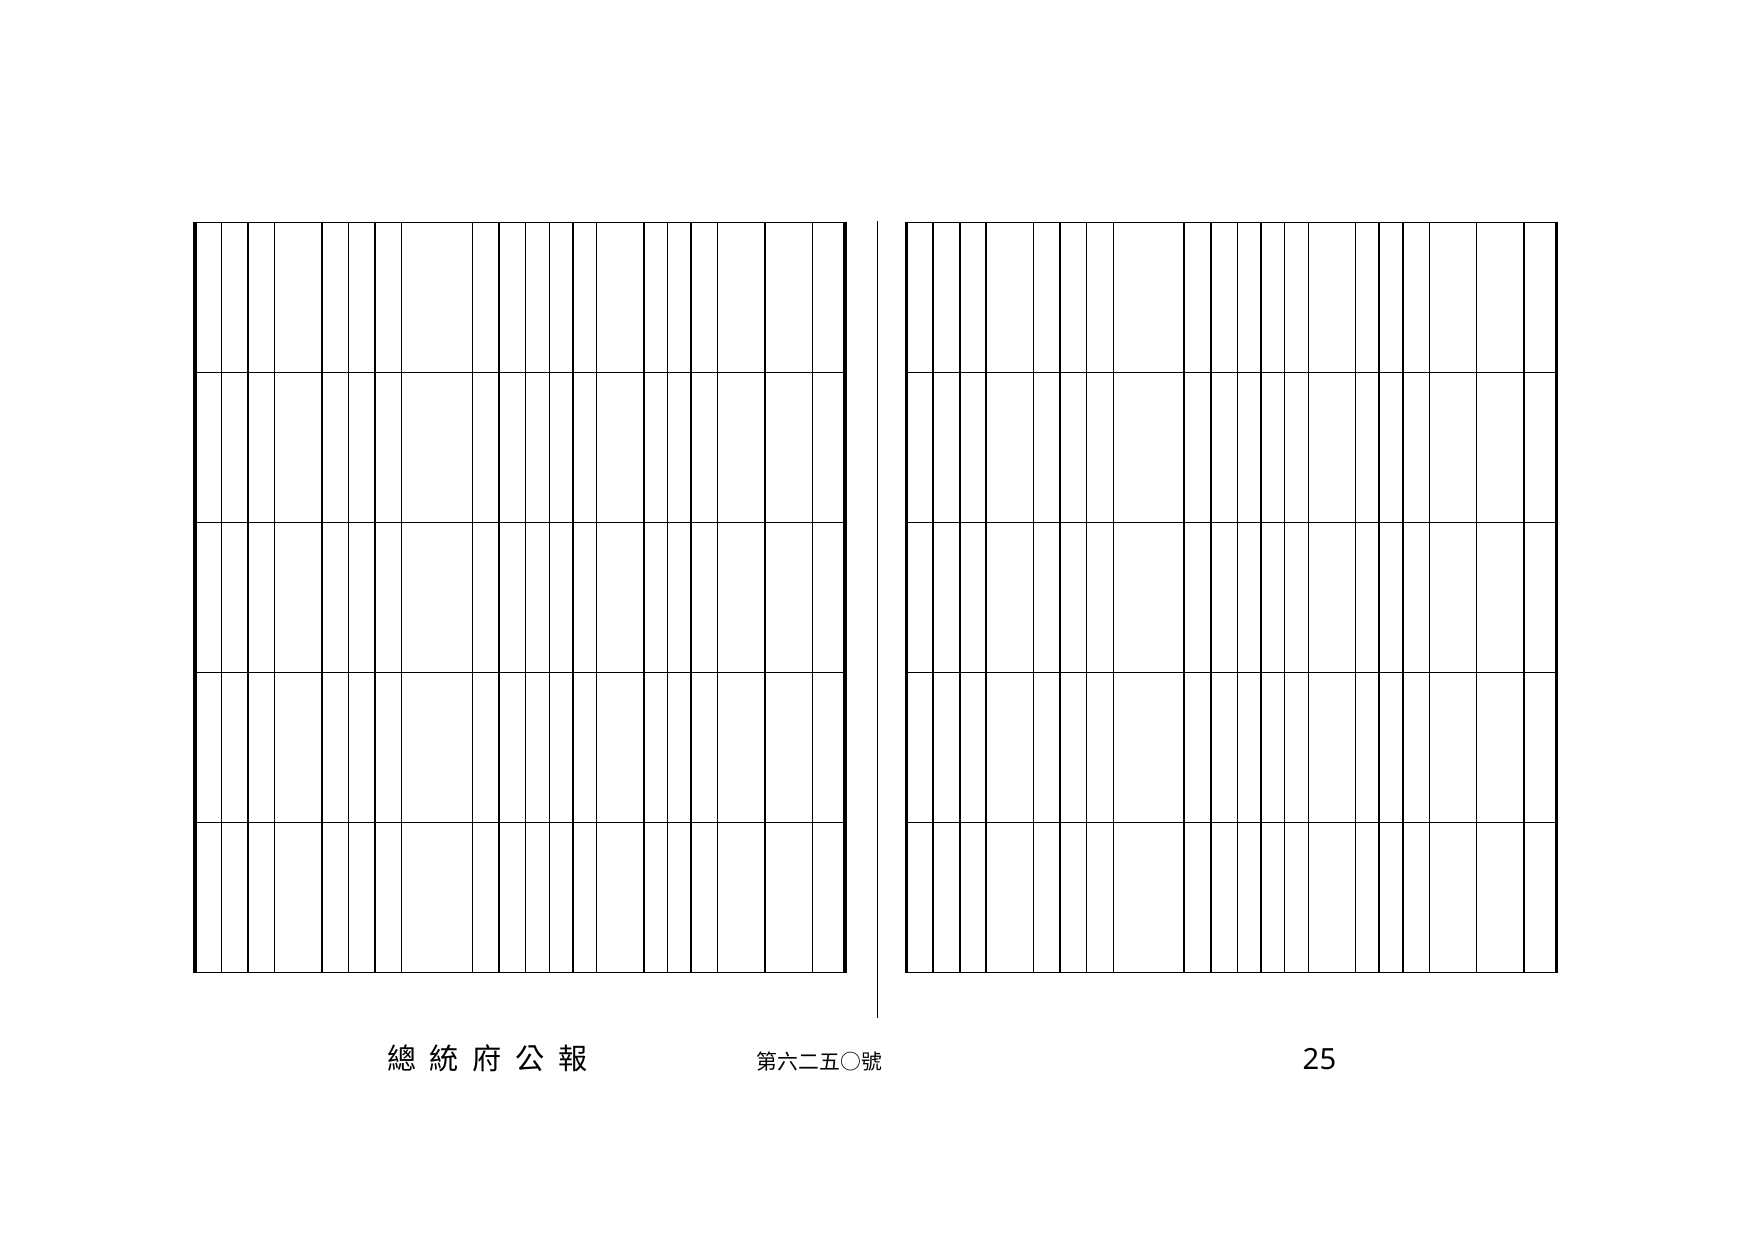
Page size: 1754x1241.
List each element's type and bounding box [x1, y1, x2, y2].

table_cell [349, 673, 374, 822]
table_cell [766, 673, 789, 822]
table_cell [473, 823, 498, 972]
table_cell [1137, 523, 1161, 672]
table_cell [1061, 523, 1086, 672]
table_cell [718, 223, 741, 372]
table_cell [1034, 673, 1059, 822]
table_cell [323, 673, 348, 822]
table_cell [1380, 673, 1402, 822]
table_cell [1262, 223, 1284, 372]
table_cell [668, 823, 690, 972]
table_cell [1404, 223, 1429, 372]
table_cell [961, 523, 985, 672]
table_cell [349, 823, 374, 972]
table_cell [908, 523, 932, 672]
table_cell [1061, 373, 1086, 522]
table_cell [718, 523, 741, 672]
table_cell [1238, 673, 1260, 822]
table_cell [813, 823, 843, 972]
table_cell [1477, 373, 1500, 522]
table_cell [766, 223, 789, 372]
table_cell [1137, 373, 1161, 522]
table_cell [1114, 523, 1137, 672]
table_cell [402, 223, 425, 372]
table_cell [425, 373, 449, 522]
table_cell [645, 823, 667, 972]
table_cell [249, 223, 274, 372]
table_cell [1525, 523, 1555, 672]
table_cell [987, 673, 1010, 822]
table_cell [789, 373, 812, 522]
table_cell [526, 373, 549, 522]
table_cell [1010, 223, 1033, 372]
table_cell [574, 673, 596, 822]
table_cell [1087, 523, 1113, 672]
table_cell [1285, 523, 1308, 672]
table_cell [550, 673, 572, 822]
table_cell [987, 223, 1010, 372]
table_cell [1161, 223, 1183, 372]
table_cell [1262, 523, 1284, 672]
table_cell [1453, 523, 1476, 672]
table_cell [645, 373, 667, 522]
table_cell [1185, 373, 1210, 522]
table_cell [718, 823, 741, 972]
table_cell [789, 823, 812, 972]
table_cell [1477, 823, 1500, 972]
table_cell [741, 223, 764, 372]
table_cell [718, 373, 741, 522]
table_cell [574, 223, 596, 372]
table_cell [1309, 373, 1332, 522]
table_cell [500, 673, 525, 822]
table_cell [813, 223, 843, 372]
table_cell [323, 223, 348, 372]
table_cell [1525, 373, 1555, 522]
table_cell [789, 223, 812, 372]
table_cell [1161, 373, 1183, 522]
table_cell [1061, 823, 1086, 972]
table_cell [1285, 823, 1308, 972]
table_cell [275, 823, 298, 972]
table_cell [526, 523, 549, 672]
table_cell [934, 223, 959, 372]
table_cell [526, 673, 549, 822]
table_cell [1430, 223, 1453, 372]
table_cell [741, 373, 764, 522]
table_cell [1430, 523, 1453, 672]
table_cell [1380, 373, 1402, 522]
table_cell [961, 673, 985, 822]
table_cell [668, 523, 690, 672]
table_cell [1114, 823, 1137, 972]
table_cell [741, 673, 764, 822]
table_cell [692, 373, 717, 522]
table_cell [1061, 673, 1086, 822]
table_cell [402, 673, 425, 822]
table_cell [1332, 673, 1355, 822]
table_cell [1137, 823, 1161, 972]
table_cell [1010, 523, 1033, 672]
table_cell [222, 523, 247, 672]
table_cell [449, 523, 472, 672]
table_cell [1430, 373, 1453, 522]
table_cell [1034, 223, 1059, 372]
table_cell [934, 823, 959, 972]
table_cell [1238, 373, 1260, 522]
table_cell [1034, 823, 1059, 972]
table_cell [1185, 673, 1210, 822]
table_cell [574, 823, 596, 972]
table_cell [449, 373, 472, 522]
table_cell [1500, 523, 1523, 672]
table_cell [323, 373, 348, 522]
table_cell [692, 823, 717, 972]
table_cell [645, 673, 667, 822]
table_cell [1309, 823, 1332, 972]
table_cell [473, 223, 498, 372]
table_cell [1161, 673, 1183, 822]
table_cell [1525, 673, 1555, 822]
table_cell [1356, 523, 1378, 672]
table_cell [473, 523, 498, 672]
table_cell [1309, 523, 1332, 672]
table_cell [449, 673, 472, 822]
table_cell [275, 673, 298, 822]
table_cell [197, 223, 221, 372]
table_cell [197, 523, 221, 672]
table_cell [574, 373, 596, 522]
table_cell [645, 523, 667, 672]
table_cell [1185, 523, 1210, 672]
table_cell [1137, 223, 1161, 372]
table_cell [1332, 823, 1355, 972]
table_cell [1477, 223, 1500, 372]
table_cell [1114, 373, 1137, 522]
table_cell [1332, 523, 1355, 672]
table_cell [1500, 823, 1523, 972]
table_cell [741, 823, 764, 972]
table_cell [1332, 373, 1355, 522]
table_cell [961, 823, 985, 972]
table_cell [425, 223, 449, 372]
table_cell [1500, 373, 1523, 522]
table_cell [1238, 223, 1260, 372]
table_cell [645, 223, 667, 372]
table_cell [1185, 823, 1210, 972]
table_cell [813, 373, 843, 522]
table_cell [1087, 823, 1113, 972]
table_cell [789, 523, 812, 672]
table_cell [934, 373, 959, 522]
table_cell [1453, 223, 1476, 372]
table_cell [1453, 673, 1476, 822]
table_cell [526, 223, 549, 372]
table_cell [1525, 223, 1555, 372]
table_cell [1309, 673, 1332, 822]
table_cell [766, 373, 789, 522]
table_cell [908, 823, 932, 972]
table_cell [1212, 673, 1237, 822]
table_cell [620, 223, 643, 372]
table_cell [1356, 673, 1378, 822]
table_cell [908, 373, 932, 522]
table_cell [349, 373, 374, 522]
table_cell [449, 823, 472, 972]
table_cell [934, 673, 959, 822]
table_cell [813, 523, 843, 672]
table_cell [425, 673, 449, 822]
table_cell [1212, 223, 1237, 372]
table_cell [1212, 373, 1237, 522]
table_cell [222, 223, 247, 372]
table_cell [249, 373, 274, 522]
table_cell [1185, 223, 1210, 372]
table_cell [275, 373, 298, 522]
table_cell [349, 223, 374, 372]
table_cell [1010, 673, 1033, 822]
table_cell [473, 673, 498, 822]
table_cell [597, 523, 620, 672]
table_cell [197, 373, 221, 522]
table_cell [961, 223, 985, 372]
table_cell [692, 223, 717, 372]
table_cell [1285, 673, 1308, 822]
table_cell [349, 523, 374, 672]
table_cell [550, 823, 572, 972]
table_cell [1404, 373, 1429, 522]
table_cell [376, 673, 401, 822]
table_cell [718, 673, 741, 822]
table_cell [1309, 223, 1332, 372]
table_cell [692, 523, 717, 672]
table_cell [1430, 673, 1453, 822]
table_cell [1114, 223, 1137, 372]
table_cell [1500, 223, 1523, 372]
table_cell [473, 373, 498, 522]
table_cell [1332, 223, 1355, 372]
table_cell [620, 673, 643, 822]
table_cell [1034, 373, 1059, 522]
table_cell [323, 523, 348, 672]
table_cell [1380, 823, 1402, 972]
table_cell [1161, 823, 1183, 972]
table_cell [249, 523, 274, 672]
table_cell [1238, 523, 1260, 672]
table_cell [298, 673, 321, 822]
table_cell [376, 523, 401, 672]
table_cell [668, 373, 690, 522]
table_cell [1404, 673, 1429, 822]
table_cell [1262, 673, 1284, 822]
table_cell [1262, 373, 1284, 522]
table_cell [1034, 523, 1059, 672]
table_cell [249, 823, 274, 972]
table_cell [425, 523, 449, 672]
table_cell [526, 823, 549, 972]
table_cell [692, 673, 717, 822]
table_cell [1477, 673, 1500, 822]
table_cell [620, 373, 643, 522]
table_cell [1404, 823, 1429, 972]
table_cell [197, 673, 221, 822]
table_cell [376, 223, 401, 372]
table_cell [275, 523, 298, 672]
table_cell [500, 823, 525, 972]
table_cell [668, 673, 690, 822]
table_cell [597, 223, 620, 372]
table_cell [402, 523, 425, 672]
table_cell [597, 673, 620, 822]
table_cell [1404, 523, 1429, 672]
table_cell [1356, 223, 1378, 372]
table_cell [298, 223, 321, 372]
table_cell [1114, 673, 1137, 822]
table_cell [550, 223, 572, 372]
table_cell [500, 223, 525, 372]
table_cell [1161, 523, 1183, 672]
table_cell [1087, 223, 1113, 372]
table_cell [222, 673, 247, 822]
table_cell [908, 673, 932, 822]
table_cell [961, 373, 985, 522]
table_cell [1477, 523, 1500, 672]
table_cell [1238, 823, 1260, 972]
table_cell [222, 373, 247, 522]
table_cell [987, 373, 1010, 522]
table_cell [741, 523, 764, 672]
table_cell [766, 823, 789, 972]
table_cell [620, 823, 643, 972]
table_cell [275, 223, 298, 372]
table_cell [620, 523, 643, 672]
table_cell [449, 223, 472, 372]
table_cell [425, 823, 449, 972]
table_cell [298, 523, 321, 672]
table_cell [1356, 823, 1378, 972]
table_cell [1525, 823, 1555, 972]
table_cell [987, 523, 1010, 672]
table_cell [766, 523, 789, 672]
table_cell [1356, 373, 1378, 522]
table_cell [298, 373, 321, 522]
table_cell [1430, 823, 1453, 972]
table_cell [574, 523, 596, 672]
table_cell [789, 673, 812, 822]
table_cell [298, 823, 321, 972]
table_cell [1262, 823, 1284, 972]
table_cell [376, 373, 401, 522]
table_cell [402, 373, 425, 522]
table_cell [1380, 223, 1402, 372]
table_cell [323, 823, 348, 972]
table_cell [1380, 523, 1402, 672]
table_cell [249, 673, 274, 822]
table_cell [813, 673, 843, 822]
table_cell [500, 373, 525, 522]
table_cell [668, 223, 690, 372]
table_cell [197, 823, 221, 972]
table_cell [550, 373, 572, 522]
table_cell [1137, 673, 1161, 822]
table_cell [222, 823, 247, 972]
table_cell [1061, 223, 1086, 372]
table_cell [1087, 373, 1113, 522]
table_cell [987, 823, 1010, 972]
table_cell [1212, 823, 1237, 972]
table_cell [1285, 223, 1308, 372]
table_cell [1010, 373, 1033, 522]
table_cell [1500, 673, 1523, 822]
table_cell [908, 223, 932, 372]
table_cell [1087, 673, 1113, 822]
table_cell [1010, 823, 1033, 972]
table_cell [597, 823, 620, 972]
table_cell [402, 823, 425, 972]
table_cell [934, 523, 959, 672]
table_cell [1212, 523, 1237, 672]
table_cell [1285, 373, 1308, 522]
table_cell [376, 823, 401, 972]
table_cell [597, 373, 620, 522]
table_cell [1453, 823, 1476, 972]
table_cell [550, 523, 572, 672]
table_cell [500, 523, 525, 672]
table_cell [1453, 373, 1476, 522]
